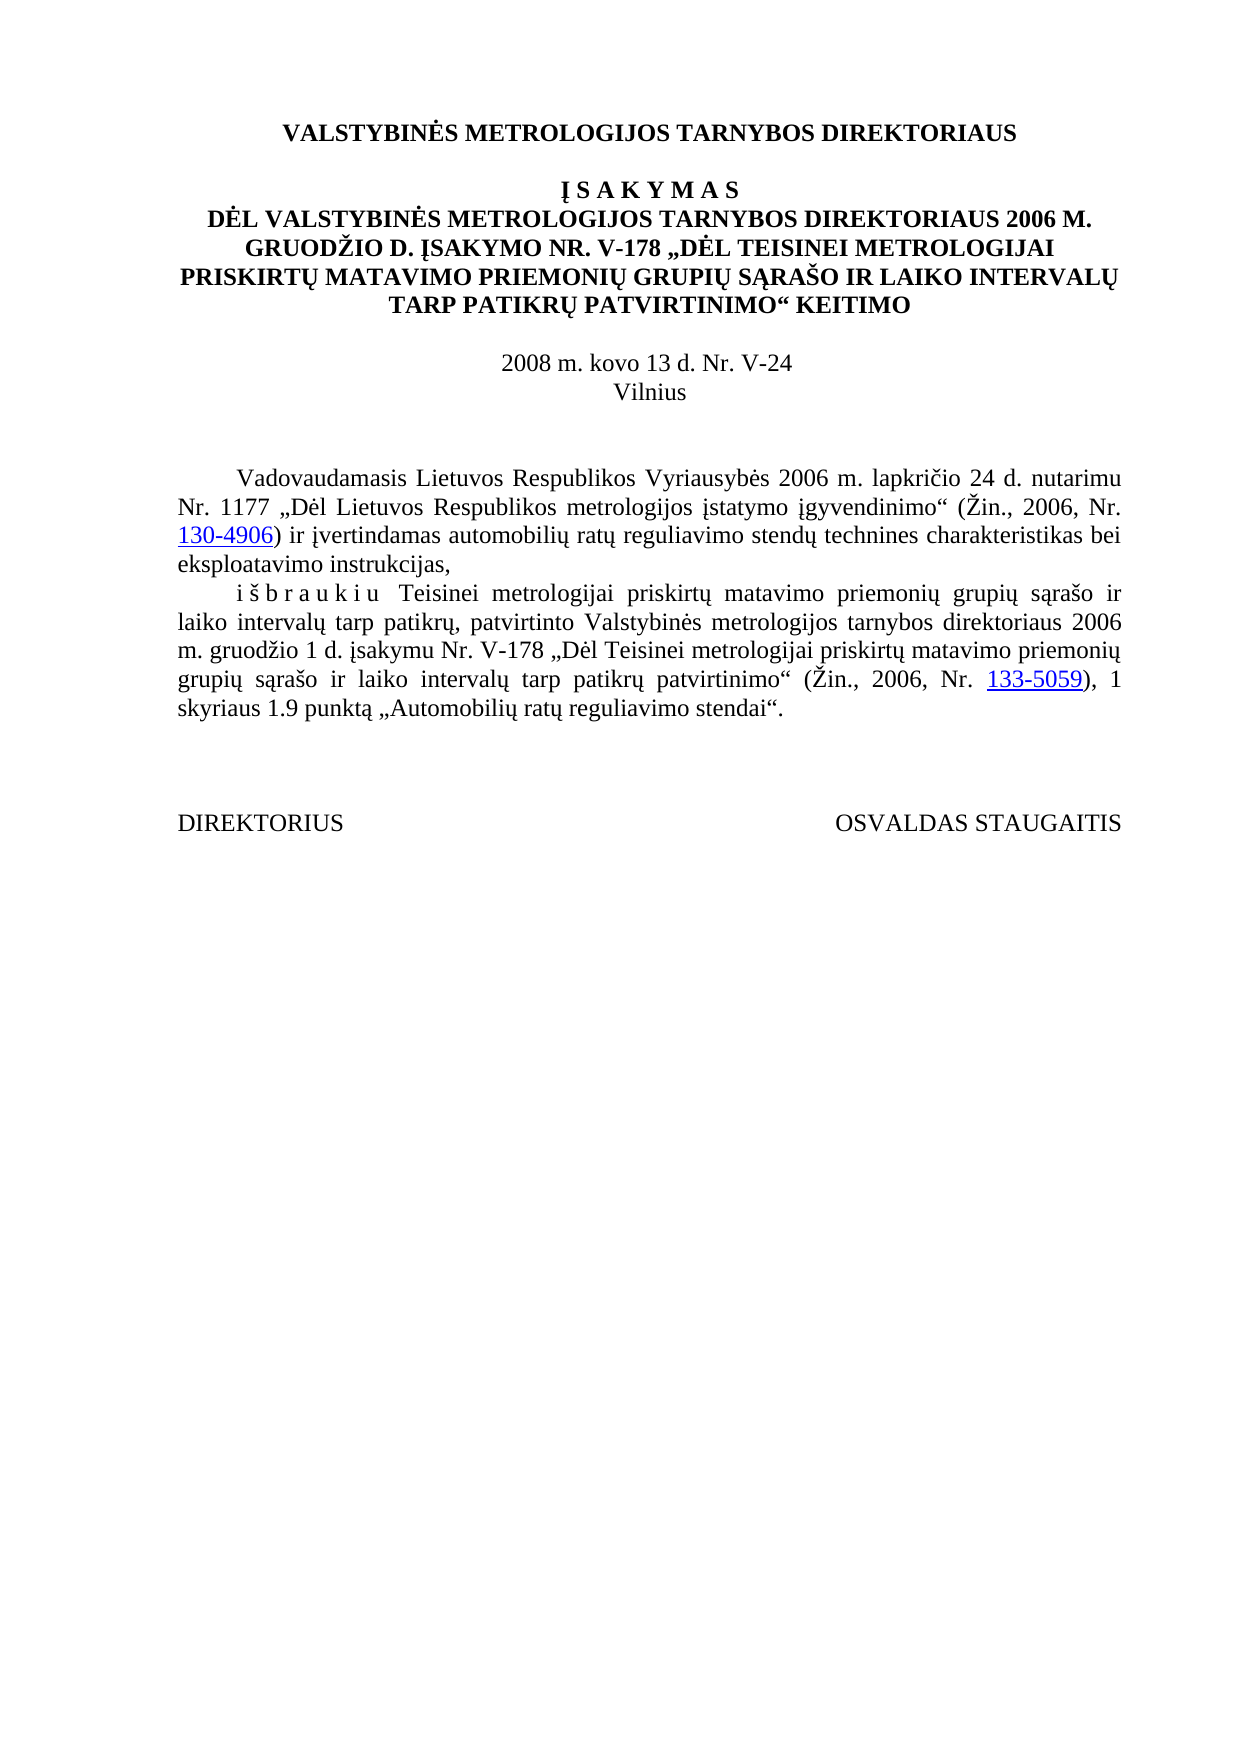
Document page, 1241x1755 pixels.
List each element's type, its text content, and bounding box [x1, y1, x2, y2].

text išbraukiu Teisinei metrologijai priskirtų matavimo priemonių grupių sąrašo ir laiko intervalų tarp patikrų, patvirtinto Valstybinės metrologijos tarnybos direktoriaus 2006 m. gruodžio 1 d. įsakymu Nr. V-178 „Dėl Teisinei metrologijai priskirtų matavimo priemonių grupių sąrašo ir laiko intervalų tarp patikrų patvirtinimo“ (Žin., 2006, Nr. 133-5059), 1 skyriaus 1.9 punktą „Automobilių ratų reguliavimo stendai“. [177, 578, 1122, 722]
text DĖL VALSTYBINĖS METROLOGIJOS TARNYBOS DIREKTORIAUS 2006 M. GRUODŽIO D. ĮSAKYMO NR. V-178 „DĖL TEISINEI METROLOGIJAI PRISKIRTŲ MATAVIMO PRIEMONIŲ GRUPIŲ SĄRAŠO IR LAIKO INTERVALŲ TARP PATIKRŲ PATVIRTINIMO“ KEITIMO [177, 204, 1122, 319]
text 2008 m. kovo 13 d. Nr. V-24 [177, 348, 1122, 377]
text DIREKTORIUS OSVALDAS STAUGAITIS [177, 808, 1122, 837]
text VALSTYBINĖS METROLOGIJOS TARNYBOS DIREKTORIAUS [177, 118, 1122, 147]
text ĮSAKYMAS [177, 176, 1122, 204]
text Vadovaudamasis Lietuvos Respublikos Vyriausybės 2006 m. lapkričio 24 d. nutarimu Nr. 1177 „Dėl Lietuvos Respublikos metrologijos įstatymo įgyvendinimo“ (Žin., 2006, Nr. 130-4906) ir įvertindamas automobilių ratų reguliavimo stendų technines charakteristikas bei eksploatavimo instrukcijas, [177, 463, 1122, 578]
text Vilnius [177, 377, 1122, 406]
